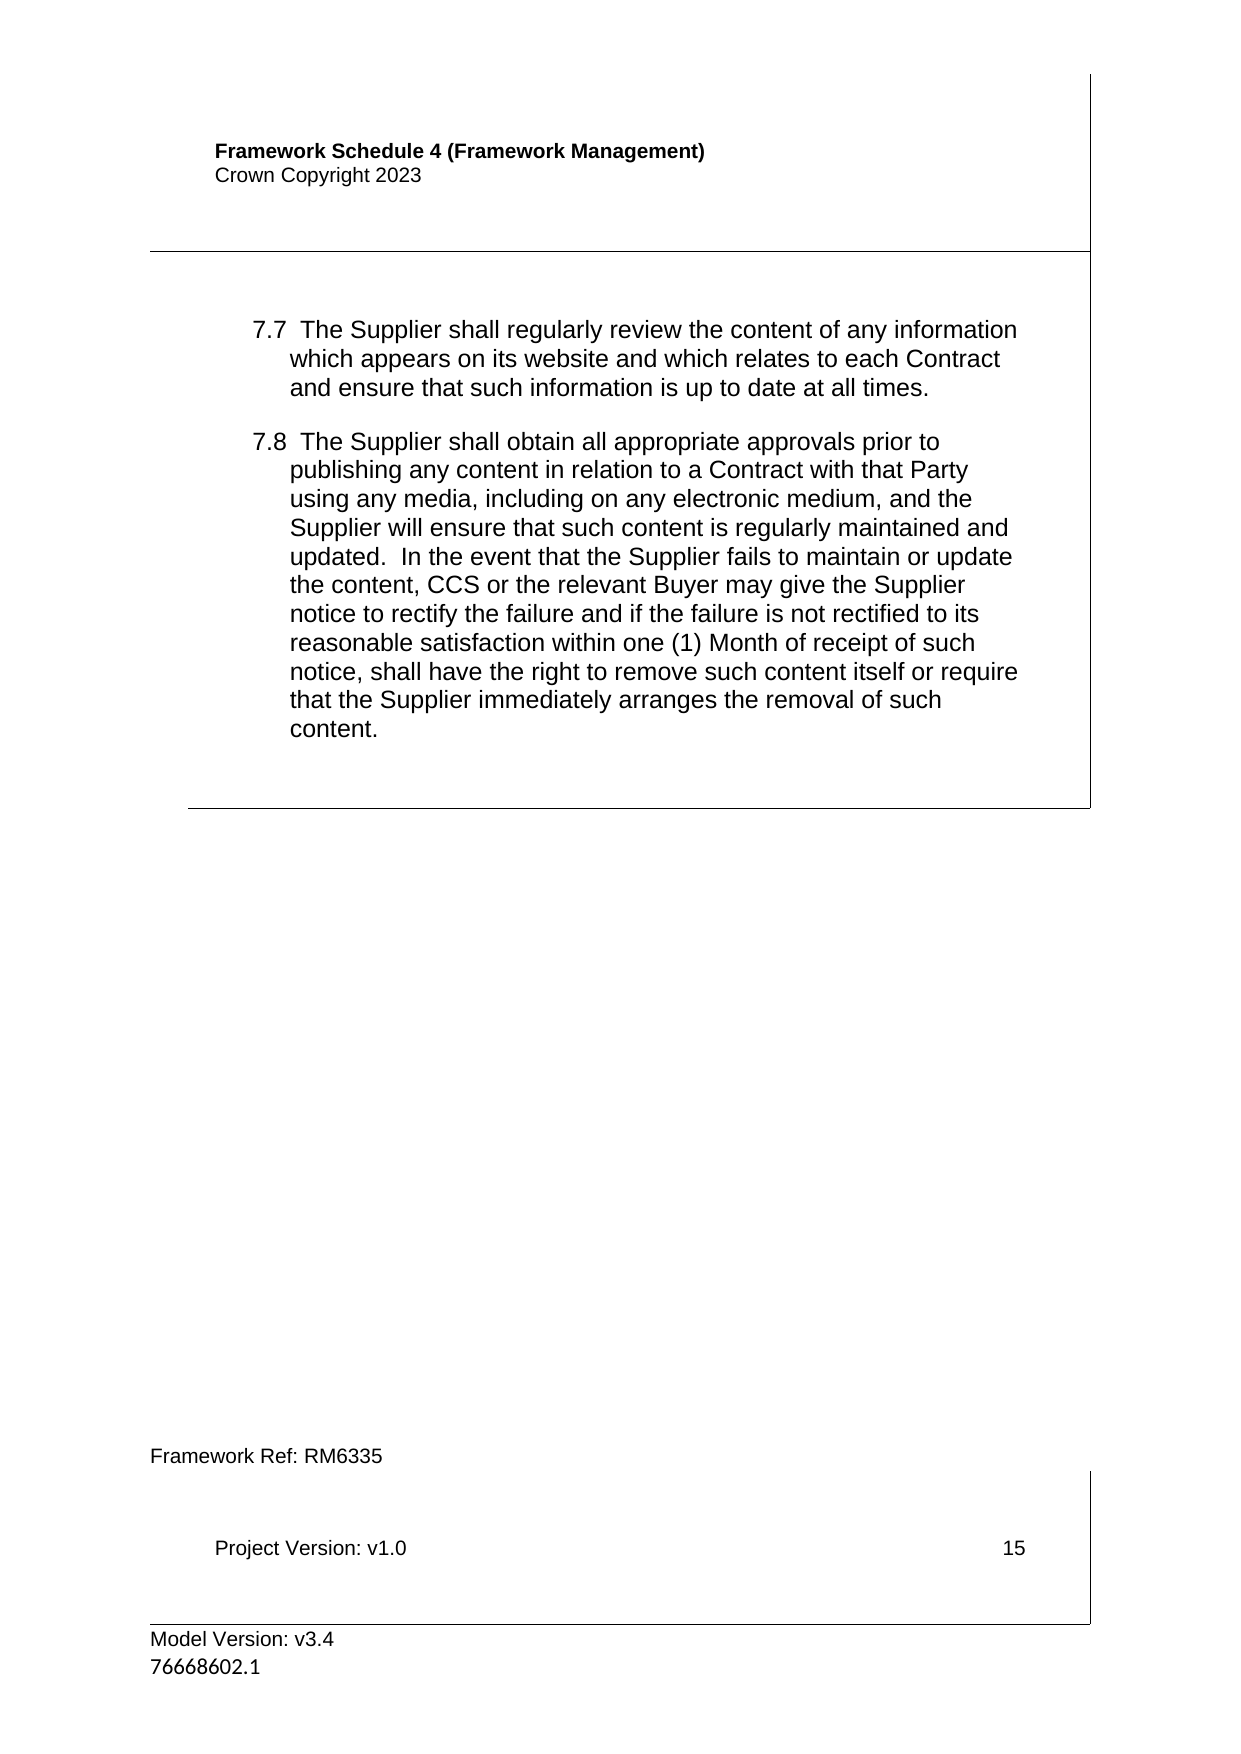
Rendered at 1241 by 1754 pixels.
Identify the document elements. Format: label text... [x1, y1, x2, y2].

list The Supplier shall regularly review the content of any information which appears on its website and which relates to each Contract and ensure that such information is up to date at all times. [187, 251, 1090, 362]
list The Supplier shall obtain all appropriate approvals prior to publishing any content in relation to a Contract with that Party using any media, including on any electronic medium, and the Supplier will ensure that such content is regularly maintained and updated. In the event that the Supplier fails to maintain or update the content, CCS or the relevant Buyer may give the Supplier notice to rectify the failure and if the failure is not rectified to its reasonable satisfaction within one (1) Month of receipt of such notice, shall have the right to remove such content itself or require that the Supplier immediately arranges the removal of such content. [187, 362, 1090, 808]
